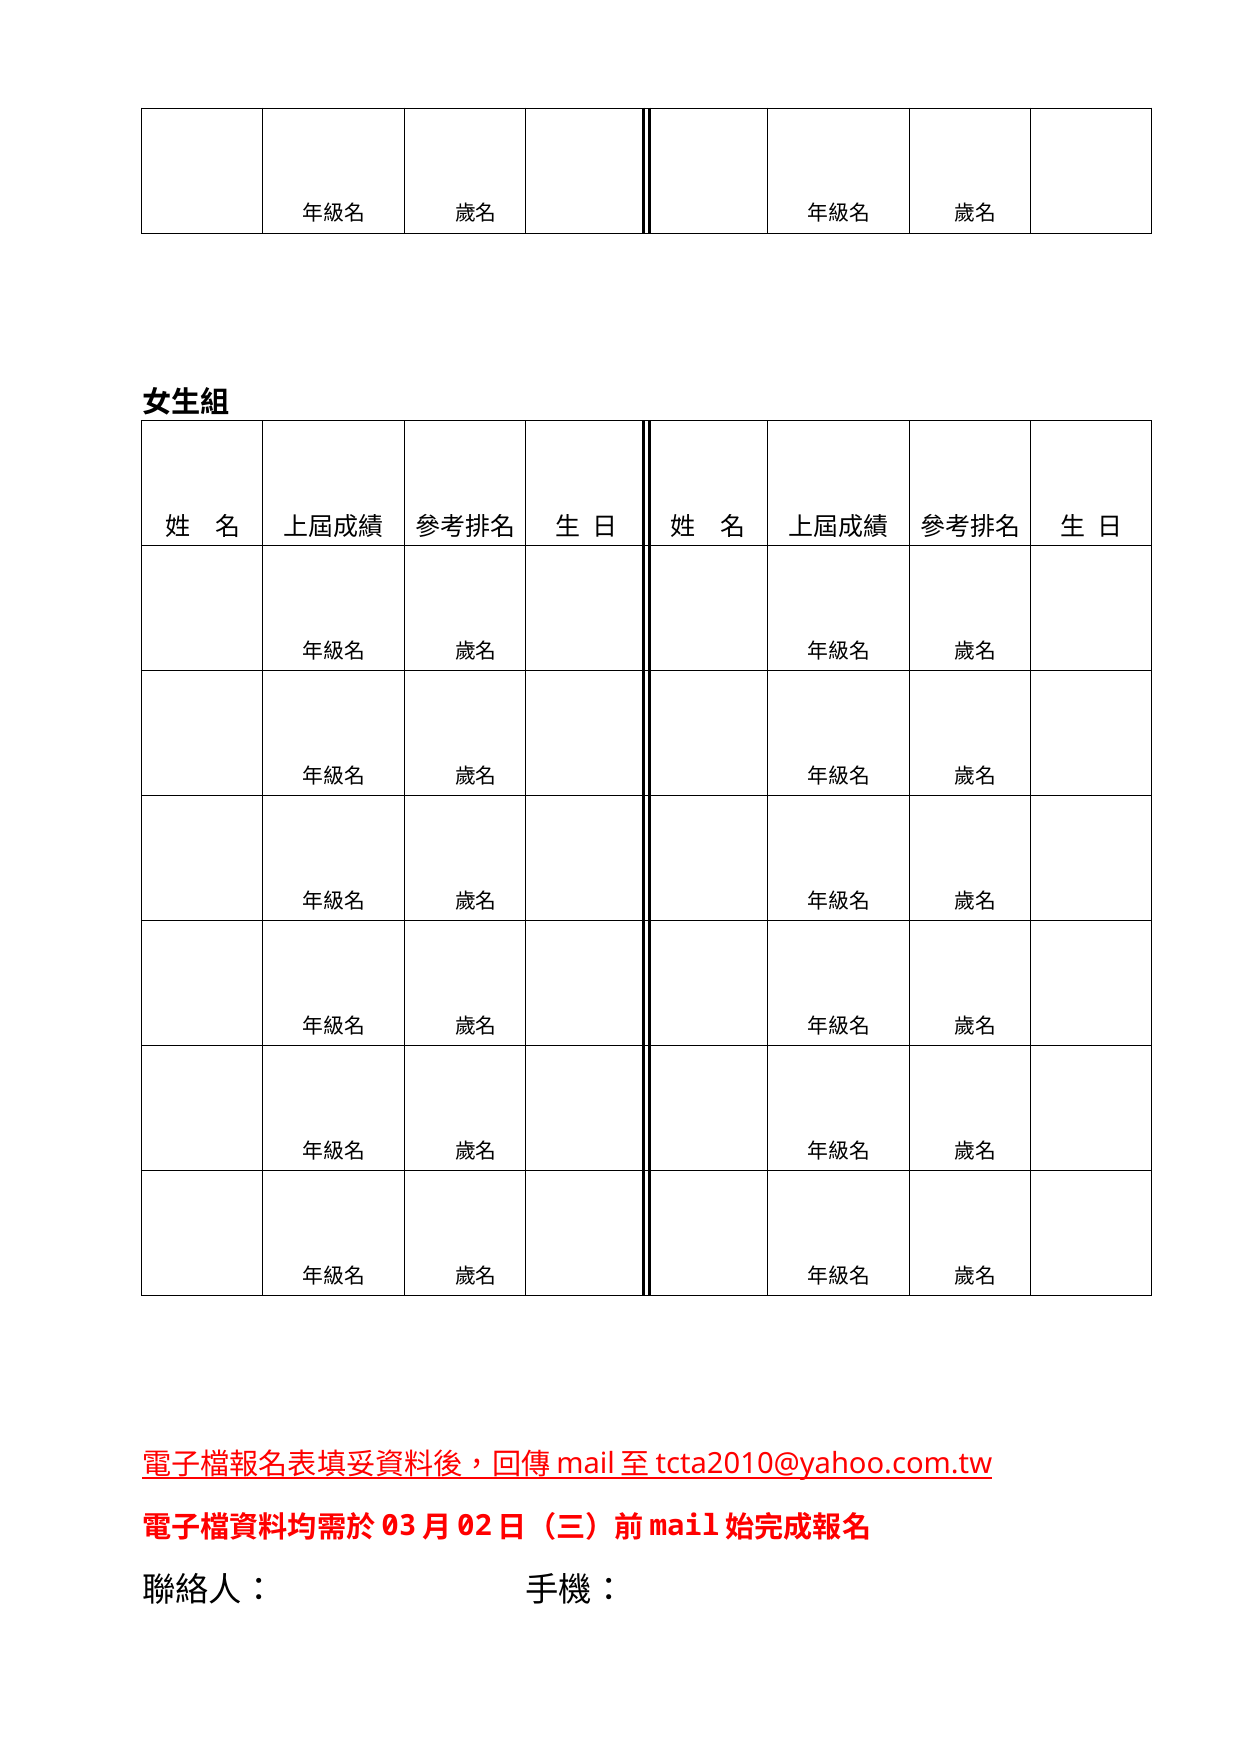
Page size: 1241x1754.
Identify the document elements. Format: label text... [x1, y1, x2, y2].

table_cell [651, 796, 767, 920]
table_cell [526, 1046, 642, 1170]
text 電子檔報名表填妥資料後，回傳mail至tcta2010@yahoo.com.tw [142, 1420, 1098, 1483]
table_cell 年級名 [768, 1046, 909, 1170]
table_cell [1031, 671, 1151, 795]
table_cell 年級名 [768, 1171, 909, 1295]
table_cell 歲名 [405, 671, 525, 795]
table_cell 歲名 [405, 546, 525, 670]
table_cell [651, 109, 767, 233]
table_cell [651, 1171, 767, 1295]
table_cell [142, 671, 262, 795]
table_cell [1031, 109, 1151, 233]
table_cell 歲名 [405, 921, 525, 1045]
text 女生組 [142, 358, 1098, 420]
table_cell 歲名 [910, 546, 1030, 670]
table_header 參考排名 [910, 421, 1030, 545]
table_header 上屆成績 [768, 421, 909, 545]
table_cell 歲名 [405, 1171, 525, 1295]
table_cell 年級名 [263, 1171, 404, 1295]
table_cell 年級名 [263, 546, 404, 670]
table_cell [526, 1171, 642, 1295]
table_cell [651, 921, 767, 1045]
table_cell [526, 109, 642, 233]
table_cell 歲名 [910, 796, 1030, 920]
table_cell [526, 671, 642, 795]
table_cell [142, 1046, 262, 1170]
table_cell [1031, 921, 1151, 1045]
table_cell 歲名 [910, 1046, 1030, 1170]
table_cell 年級名 [768, 796, 909, 920]
table_cell [526, 546, 642, 670]
table_header 生 日 [1031, 421, 1151, 545]
table_cell 年級名 [263, 796, 404, 920]
table_cell [526, 796, 642, 920]
table_cell 歲名 [405, 796, 525, 920]
table_cell 年級名 [768, 921, 909, 1045]
table_cell [1031, 796, 1151, 920]
table_cell 歲名 [910, 1171, 1030, 1295]
table_cell [651, 546, 767, 670]
table_cell 歲名 [910, 671, 1030, 795]
table_cell 歲名 [405, 109, 525, 233]
table_cell 歲名 [910, 109, 1030, 233]
table_cell 歲名 [910, 921, 1030, 1045]
table_cell [1031, 1171, 1151, 1295]
table_header 姓 名 [651, 421, 767, 545]
table_cell 年級名 [768, 546, 909, 670]
text 聯絡人： 手機： [142, 1545, 1098, 1608]
table_cell 年級名 [263, 671, 404, 795]
table_cell [651, 671, 767, 795]
table_cell [1031, 1046, 1151, 1170]
table_cell [142, 1171, 262, 1295]
table_cell 年級名 [263, 1046, 404, 1170]
table_cell [651, 1046, 767, 1170]
table_cell 歲名 [405, 1046, 525, 1170]
table_header 姓 名 [142, 421, 262, 545]
table_cell 年級名 [263, 109, 404, 233]
table_cell [142, 546, 262, 670]
table_cell [1031, 546, 1151, 670]
text 電子檔資料均需於03月02日（三）前mail始完成報名 [142, 1483, 1098, 1545]
table_cell [142, 796, 262, 920]
table_cell [526, 921, 642, 1045]
table_cell 年級名 [768, 671, 909, 795]
table_header 上屆成績 [263, 421, 404, 545]
table_header 生 日 [526, 421, 642, 545]
table_cell [142, 109, 262, 233]
table_cell 年級名 [263, 921, 404, 1045]
table_header 參考排名 [405, 421, 525, 545]
table_cell [142, 921, 262, 1045]
table_cell 年級名 [768, 109, 909, 233]
